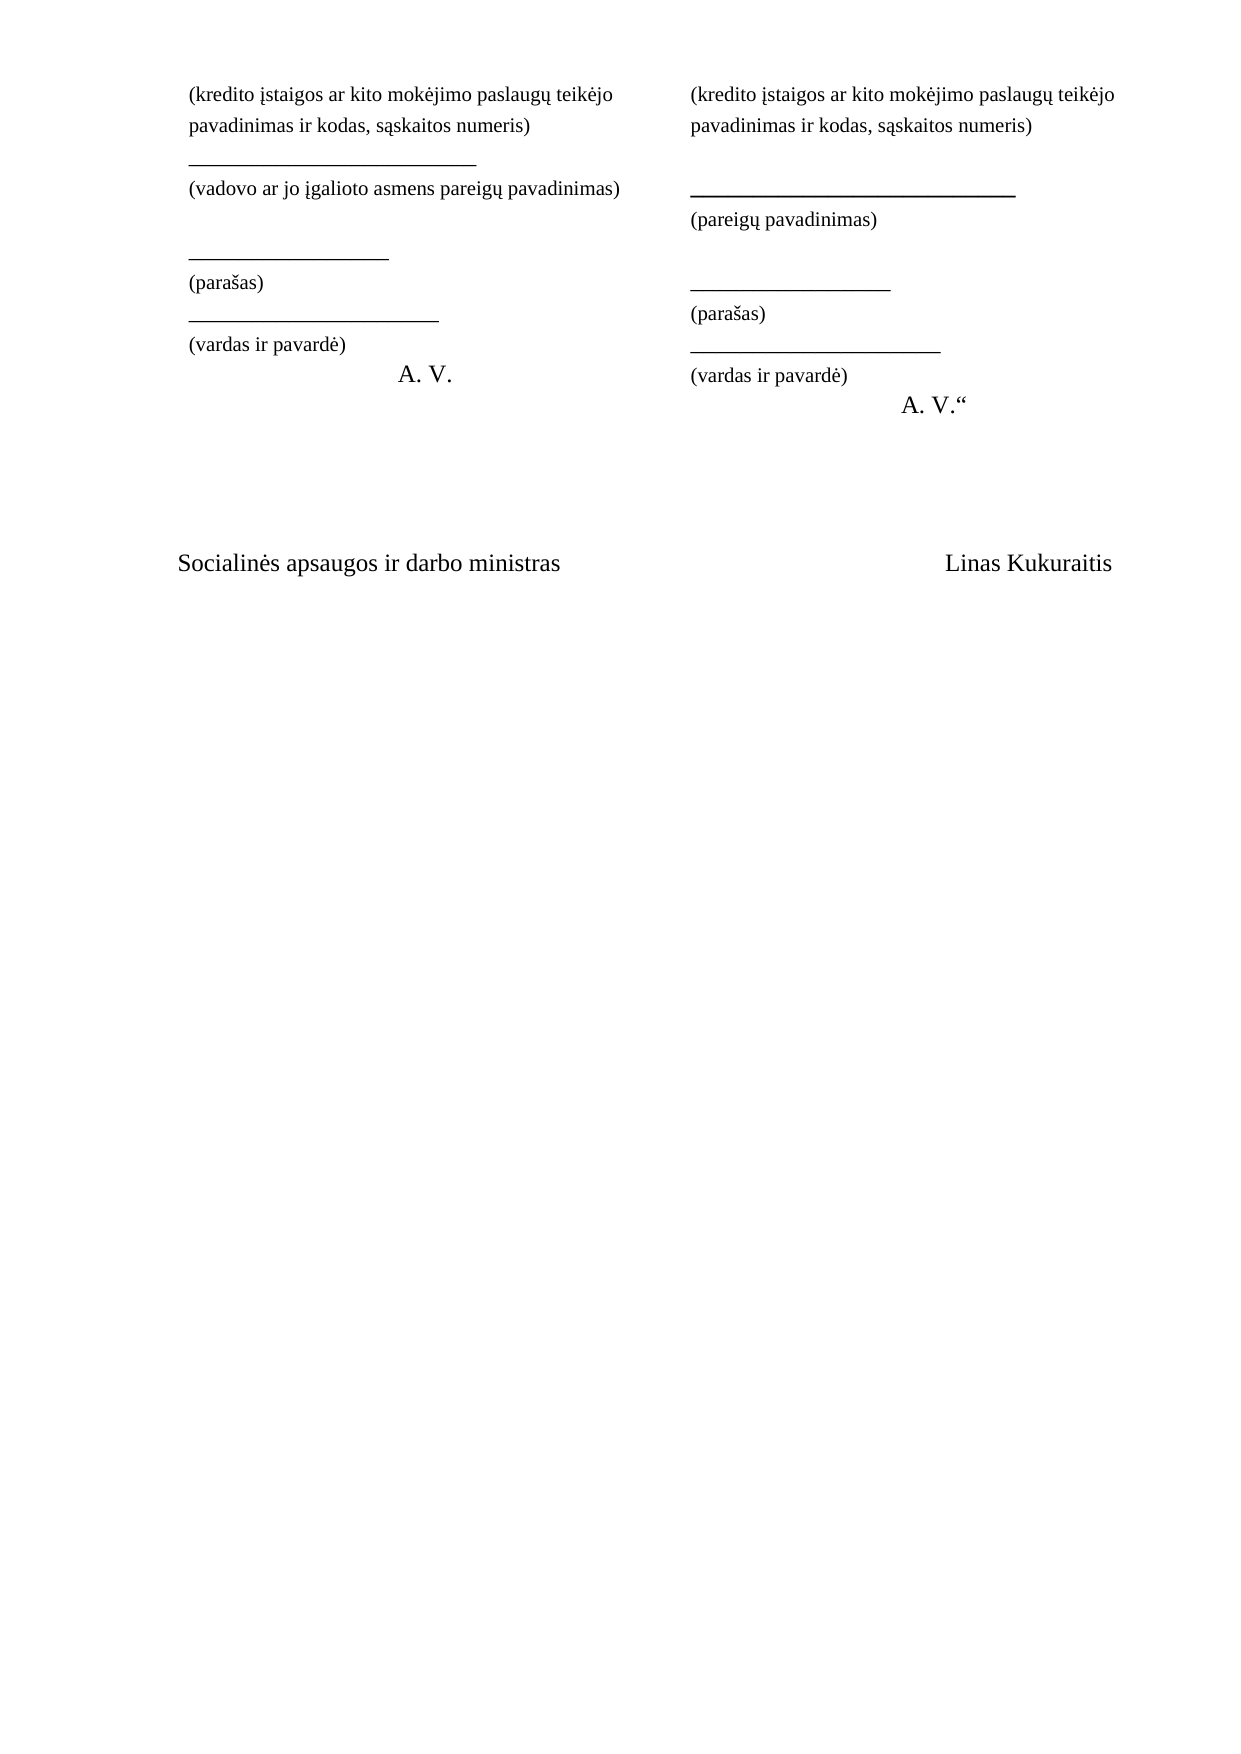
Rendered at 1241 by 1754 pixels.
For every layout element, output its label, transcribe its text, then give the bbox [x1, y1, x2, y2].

text Socialinės apsaugos ir darbo ministras Linas Kukuraitis [177, 548, 1181, 577]
table_header (kredito įstaigos ar kito mokėjimo paslaugų teikėjo pavadinimas ir kodas, sąskaitos numeris) __________________________ (pareigų pavadinimas) ________________ (parašas) ____________________ (vardas ir pavardė) A. V.“ [679, 75, 1181, 419]
table_header (kredito įstaigos ar kito mokėjimo paslaugų teikėjo pavadinimas ir kodas, sąskaitos numeris) _______________________ (vadovo ar jo įgalioto asmens pareigų pavadinimas) ________________ (parašas) ____________________ (vardas ir pavardė) A. V. [177, 75, 679, 419]
